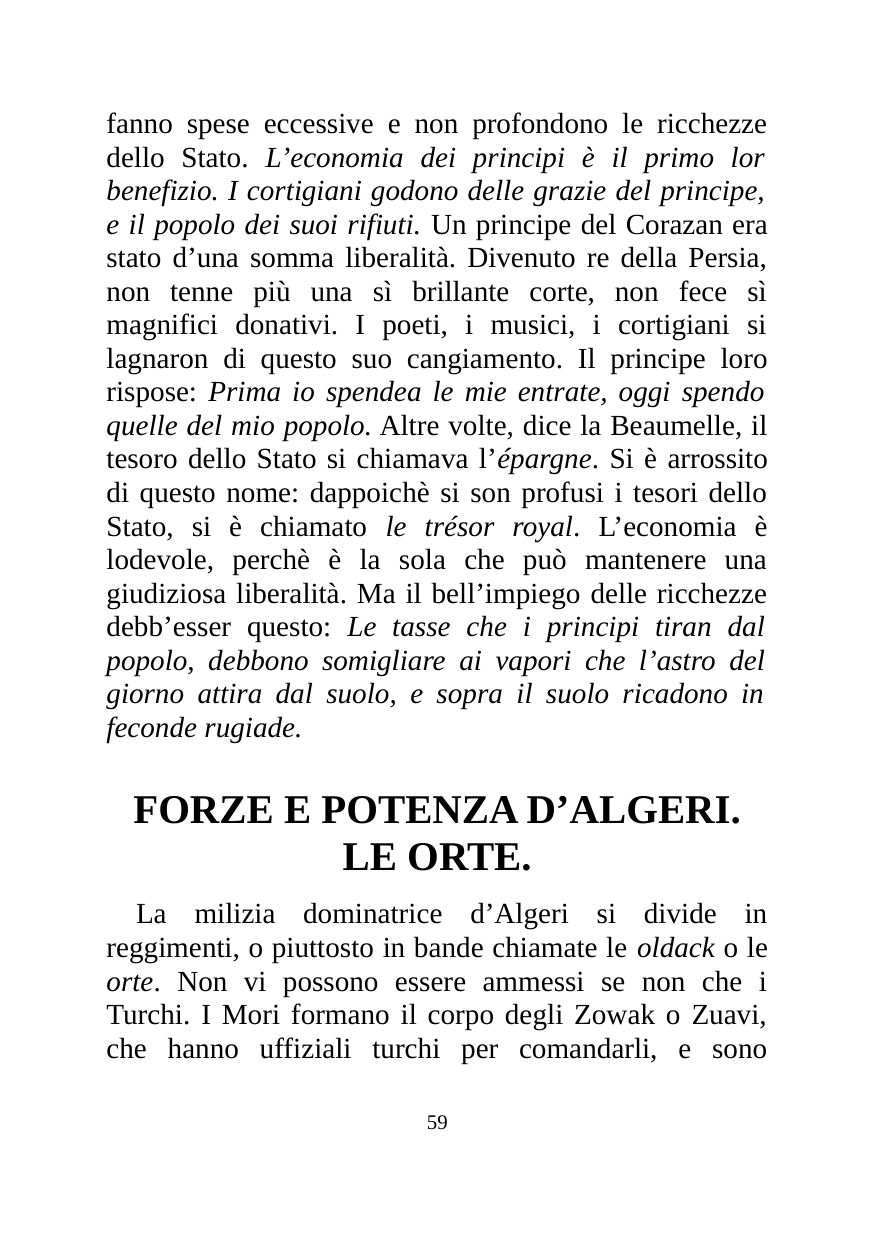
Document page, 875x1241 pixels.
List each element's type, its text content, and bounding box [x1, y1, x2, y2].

text La milizia dominatrice d’Algeri si divide in reggimenti, o piuttosto in bande chiamate le oldack o le orte. Non vi possono essere ammessi se non che i Turchi. I Mori formano il corpo degli Zowak o Zuavi, che hanno uffiziali turchi per comandarli, e sono [106, 897, 768, 1064]
text fanno spese eccessive e non profondono le ricchezze dello Stato. L’economia dei principi è il primo lor benefizio. I cortigiani godono delle grazie del principe, e il popolo dei suoi rifiuti. Un principe del Corazan era stato d’una somma liberalità. Divenuto re della Persia, non tenne più una sì brillante corte, non fece sì magnifici donativi. I poeti, i musici, i cortigiani si lagnaron di questo suo cangiamento. Il principe loro rispose: Prima io spendea le mie entrate, oggi spendo quelle del mio popolo. Altre volte, dice la Beaumelle, il tesoro dello Stato si chiamava l’épargne. Si è arrossito di questo nome: dappoichè si son profusi i tesori dello Stato, si è chiamato le trésor royal. L’economia è lodevole, perchè è la sola che può mantenere una giudiziosa liberalità. Ma il bell’impiego delle ricchezze debb’esser questo: Le tasse che i principi tiran dal popolo, debbono somigliare ai vapori che l’astro del giorno attira dal suolo, e sopra il suolo ricadono in feconde rugiade. [106, 106, 768, 743]
subtitle Forze e potenza d’Algeri. Le orte. [106, 785, 768, 879]
